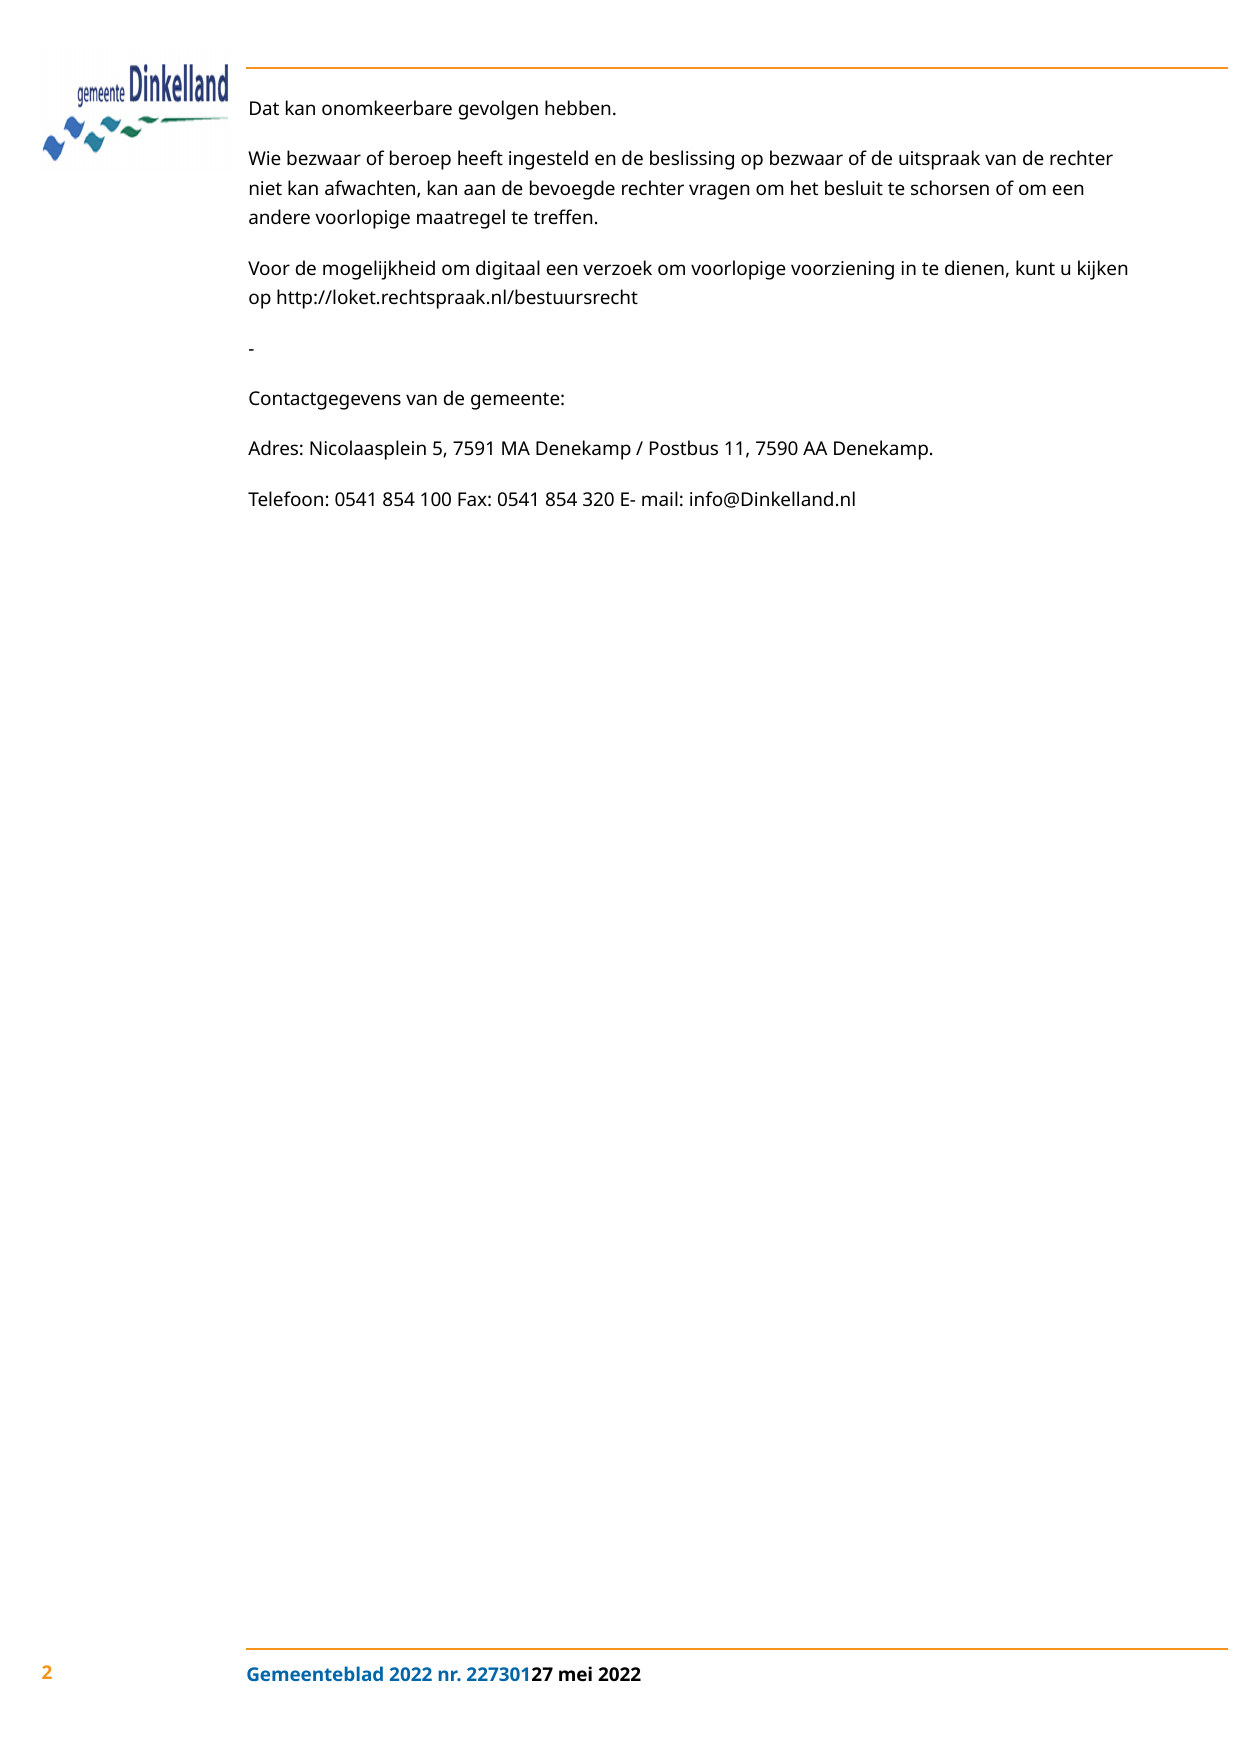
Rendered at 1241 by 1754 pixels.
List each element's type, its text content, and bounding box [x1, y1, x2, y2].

text Voor de mogelijkheid om digitaal een verzoek om voorlopige voorziening in te dienen, kunt u kijken op http://loket.rechtspraak.nl/bestuursrecht [248, 255, 1152, 310]
text Wie bezwaar of beroep heeft ingesteld en de beslissing op bezwaar of de uitspraak van de rechter niet kan afwachten, kan aan de bevoegde rechter vragen om het besluit te schorsen of om een andere voorlopige maatregel te treffen. [248, 145, 1152, 230]
text Adres: Nicolaasplein 5, 7591 MA Denekamp / Postbus 11, 7590 AA Denekamp. [248, 436, 1152, 461]
text Dat kan onomkeerbare gevolgen hebben. [248, 95, 1152, 121]
text Contactgegevens van de gemeente: [248, 385, 1152, 411]
picture [41, 47, 231, 172]
text Telefoon: 0541 854 100 Fax: 0541 854 320 E- mail: info@Dinkelland.nl [248, 486, 1152, 512]
text - [248, 335, 1152, 361]
